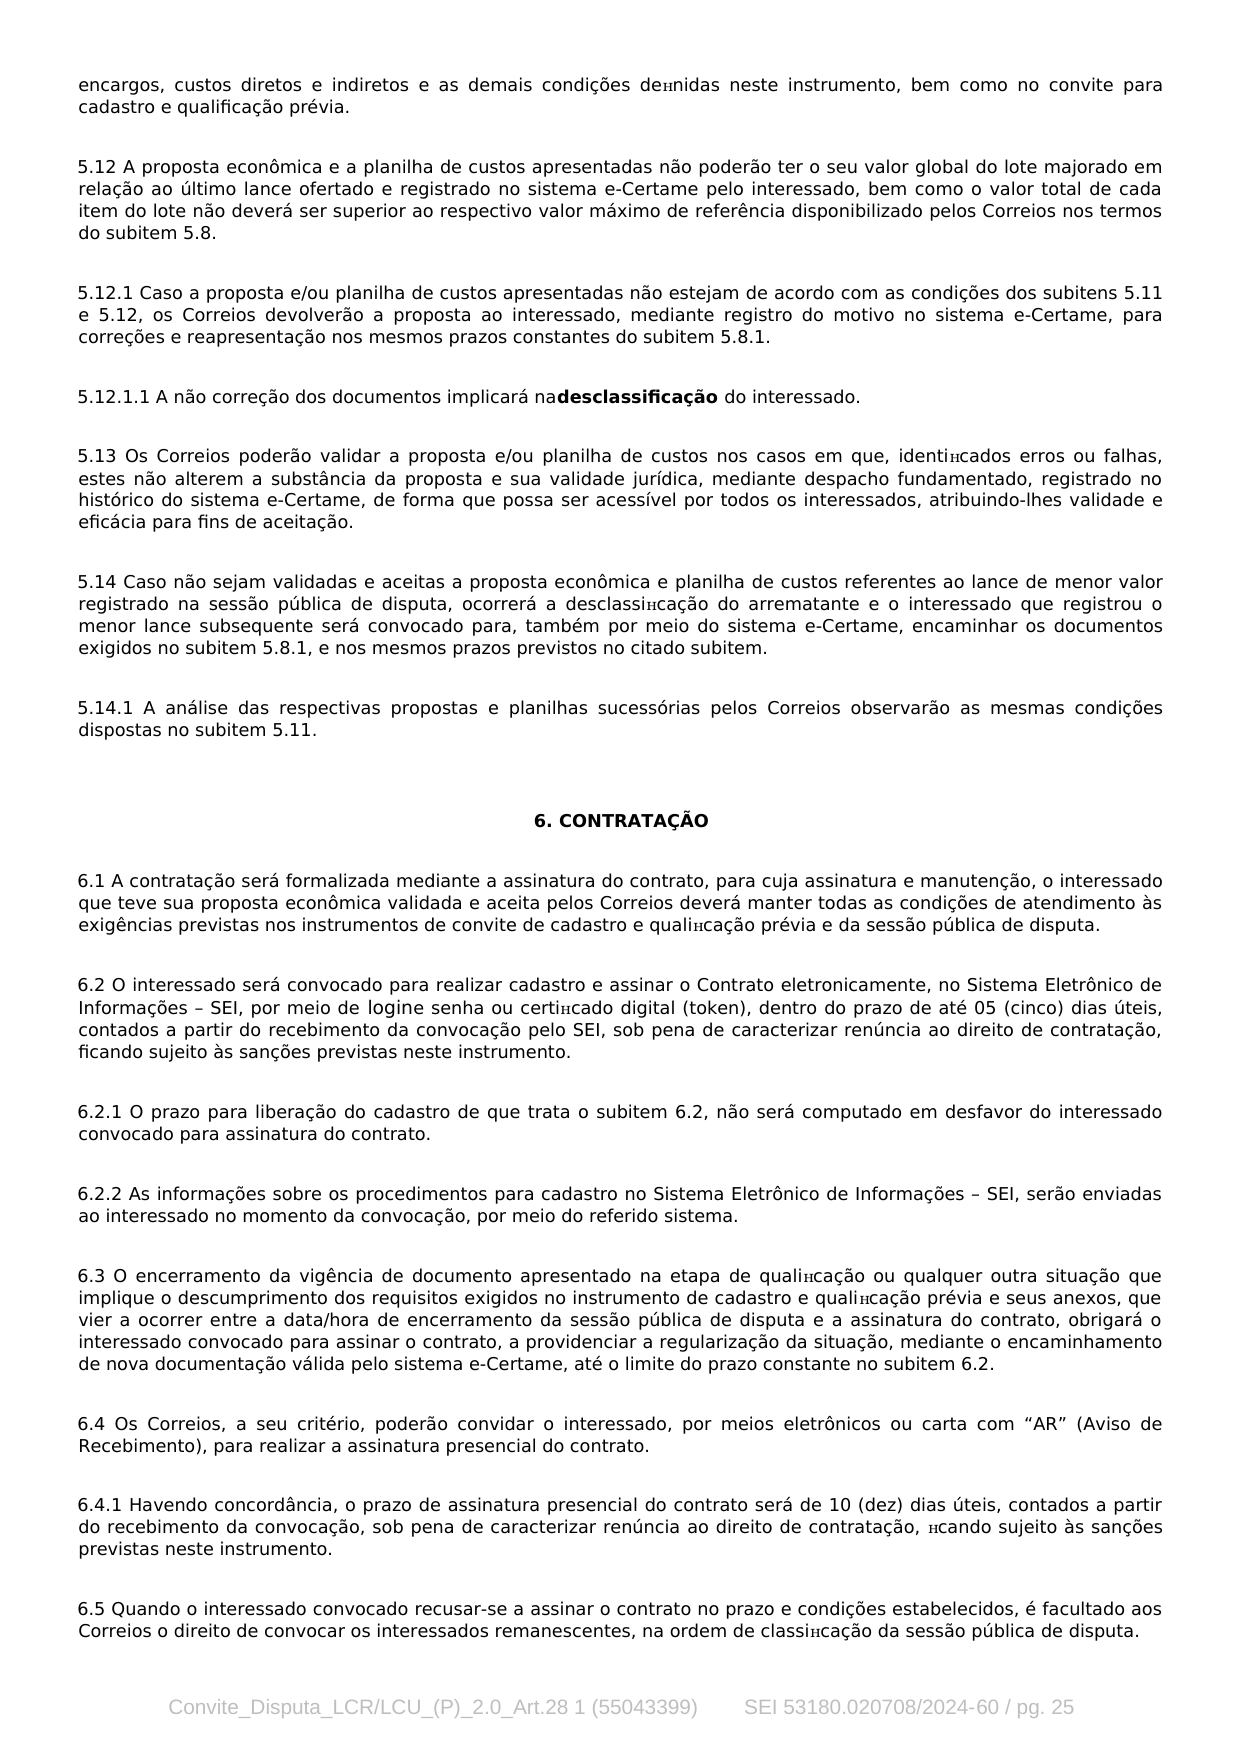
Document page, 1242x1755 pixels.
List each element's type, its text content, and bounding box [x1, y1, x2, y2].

text 6.4.1 Havendo concordância, o prazo de assinatura presencial do contrato será de 10 (dez) dias úteis, contados a partir do recebimento da convocação, sob pena de caracterizar renúncia ao direito de contratação, cando sujeito às sanções previstas neste instrumento. [77, 1495, 1164, 1560]
text 5.12.1.1 A não correção dos documentos implicará nadesclassificação do interessado. [77, 387, 1164, 407]
text 6.2 O interessado será convocado para realizar cadastro e assinar o Contrato eletronicamente, no Sistema Eletrônico de Informações – SEI, por meio de logine senha ou certicado digital (token), dentro do prazo de até 05 (cinco) dias úteis, contados a partir do recebimento da convocação pelo SEI, sob pena de caracterizar renúncia ao direito de contratação, ficando sujeito às sanções previstas neste instrumento. [77, 975, 1164, 1063]
text 6.4 Os Correios, a seu critério, poderão convidar o interessado, por meios eletrônicos ou carta com “AR” (Aviso de Recebimento), para realizar a assinatura presencial do contrato. [77, 1413, 1164, 1456]
text 6.2.2 As informações sobre os procedimentos para cadastro no Sistema Eletrônico de Informações – SEI, serão enviadas ao interessado no momento da convocação, por meio do referido sistema. [77, 1184, 1164, 1226]
text 5.12 A proposta econômica e a planilha de custos apresentadas não poderão ter o seu valor global do lote majorado em relação ao último lance ofertado e registrado no sistema e-Certame pelo interessado, bem como o valor total de cada item do lote não deverá ser superior ao respectivo valor máximo de referência disponibilizado pelos Correios nos termos do subitem 5.8. [77, 157, 1164, 243]
text 5.13 Os Correios poderão validar a proposta e/ou planilha de custos nos casos em que, identicados erros ou falhas, estes não alterem a substância da proposta e sua validade jurídica, mediante despacho fundamentado, registrado no histórico do sistema e-Certame, de forma que possa ser acessível por todos os interessados, atribuindo-lhes validade e eficácia para fins de aceitação. [77, 446, 1164, 533]
text 5.14.1 A análise das respectivas propostas e planilhas sucessórias pelos Correios observarão as mesmas condições dispostas no subitem 5.11. [77, 698, 1164, 741]
text 5.12.1 Caso a proposta e/ou planilha de custos apresentadas não estejam de acordo com as condições dos subitens 5.11 e 5.12, os Correios devolverão a proposta ao interessado, mediante registro do motivo no sistema e-Certame, para correções e reapresentação nos mesmos prazos constantes do subitem 5.8.1. [77, 283, 1164, 347]
text 5.14 Caso não sejam validadas e aceitas a proposta econômica e planilha de custos referentes ao lance de menor valor registrado na sessão pública de disputa, ocorrerá a desclassicação do arrematante e o interessado que registrou o menor lance subsequente será convocado para, também por meio do sistema e-Certame, encaminhar os documentos exigidos no subitem 5.8.1, e nos mesmos prazos previstos no citado subitem. [77, 572, 1164, 659]
text 6.1 A contratação será formalizada mediante a assinatura do contrato, para cuja assinatura e manutenção, o interessado que teve sua proposta econômica validada e aceita pelos Correios deverá manter todas as condições de atendimento às exigências previstas nos instrumentos de convite de cadastro e qualicação prévia e da sessão pública de disputa. [77, 871, 1164, 936]
text encargos, custos diretos e indiretos e as demais condições denidas neste instrumento, bem como no convite para cadastro e qualificação prévia. [77, 75, 1164, 118]
subtitle 6. CONTRATAÇÃO [74, 811, 1169, 831]
text 6.2.1 O prazo para liberação do cadastro de que trata o subitem 6.2, não será computado em desfavor do interessado convocado para assinatura do contrato. [77, 1102, 1164, 1144]
text 6.3 O encerramento da vigência de documento apresentado na etapa de qualicação ou qualquer outra situação que implique o descumprimento dos requisitos exigidos no instrumento de cadastro e qualicação prévia e seus anexos, que vier a ocorrer entre a data/hora de encerramento da sessão pública de disputa e a assinatura do contrato, obrigará o interessado convocado para assinar o contrato, a providenciar a regularização da situação, mediante o encaminhamento de nova documentação válida pelo sistema e-Certame, até o limite do prazo constante no subitem 6.2. [77, 1266, 1164, 1374]
text 6.5 Quando o interessado convocado recusar-se a assinar o contrato no prazo e condições estabelecidos, é facultado aos Correios o direito de convocar os interessados remanescentes, na ordem de classicação da sessão pública de disputa. [77, 1599, 1164, 1642]
